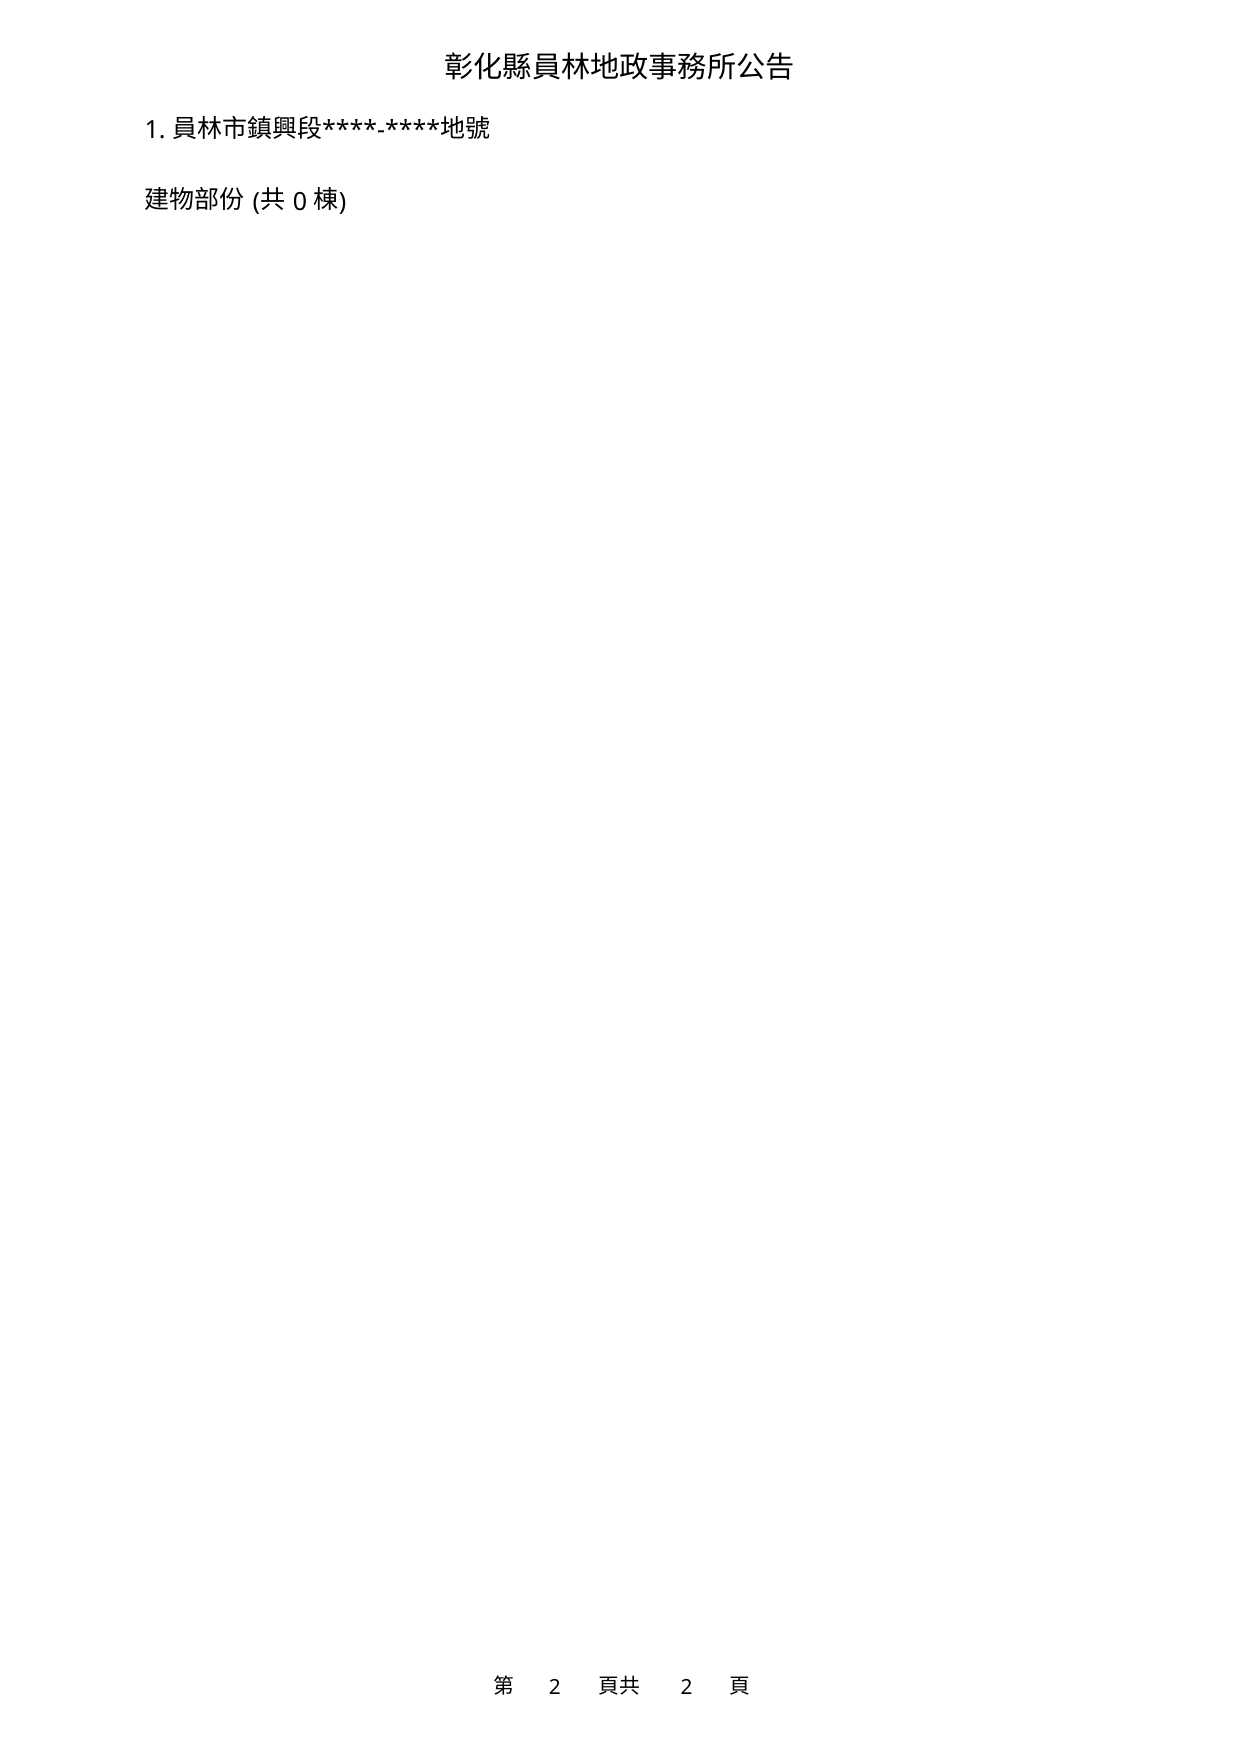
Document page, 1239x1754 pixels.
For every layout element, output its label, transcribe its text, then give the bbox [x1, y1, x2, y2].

table_cell [585, 239, 653, 1666]
table_cell [0, 95, 62, 166]
table_header [62, 0, 483, 41]
table_cell 頁共 [585, 1666, 653, 1707]
table_cell [1177, 95, 1239, 166]
table_header [524, 0, 585, 41]
table_cell 2 [653, 1666, 719, 1707]
table_cell [720, 239, 760, 1666]
table_cell [760, 1666, 1177, 1707]
table_cell [760, 239, 1177, 1666]
table_cell [0, 41, 62, 94]
table_header [0, 0, 62, 41]
table_cell 彰化縣員林地政事務所公告 [62, 41, 1177, 94]
table_header [760, 0, 1177, 41]
table_cell [1177, 41, 1239, 94]
table_header [585, 0, 653, 41]
table_header [653, 0, 719, 41]
table_cell [62, 1666, 483, 1707]
table_header [720, 0, 760, 41]
table_cell 第 [483, 1666, 523, 1707]
table_cell [0, 239, 62, 1666]
table_header [1177, 0, 1239, 41]
table_cell 建物部份 (共 0 棟) [62, 166, 1177, 238]
table_cell [524, 239, 585, 1666]
table_cell [0, 1666, 62, 1707]
table_cell [62, 239, 483, 1666]
table_cell [0, 166, 62, 238]
table_cell 頁 [720, 1666, 760, 1707]
table_header [483, 0, 523, 41]
table_cell [1177, 239, 1239, 1666]
table_cell 1. 員林市鎮興段****-****地號 [62, 95, 1177, 166]
table_cell [483, 239, 523, 1666]
table_cell [1177, 1666, 1239, 1707]
table_cell [1177, 166, 1239, 238]
table_cell [653, 239, 719, 1666]
table_cell 2 [524, 1666, 585, 1707]
